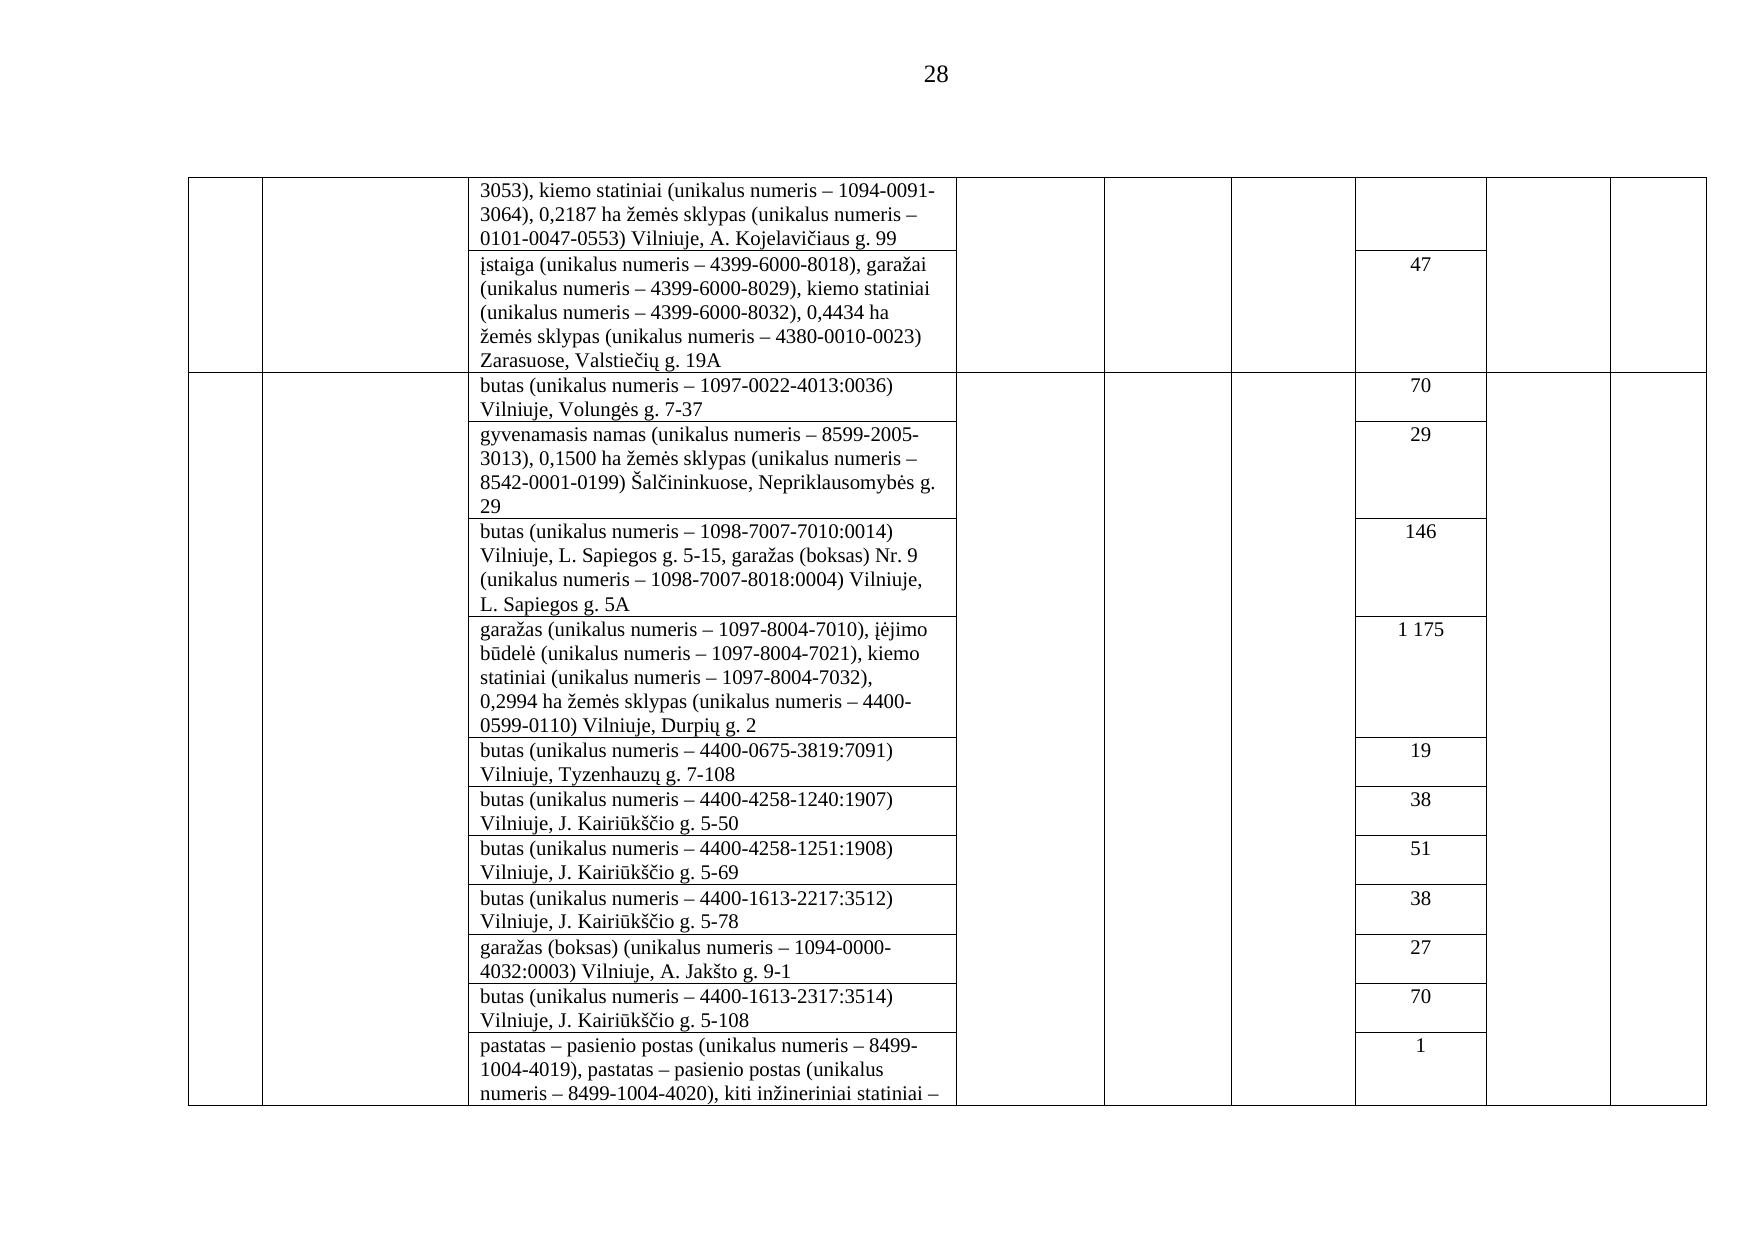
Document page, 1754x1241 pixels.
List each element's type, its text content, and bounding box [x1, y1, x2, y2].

table_cell [1232, 373, 1355, 1105]
table_cell [189, 373, 262, 1105]
table_cell butas (unikalus numeris – 4400-1613-2217:3512) Vilniuje, J. Kairiūkščio g. 5-78 [469, 885, 956, 933]
table_cell 70 [1356, 373, 1486, 421]
table_cell [263, 178, 468, 372]
table_cell 29 [1356, 422, 1486, 518]
table_cell pastatas – pasienio postas (unikalus numeris – 8499-1004-4019), pastatas – pasienio postas (unikalus numeris – 8499-1004-4020), kiti inžineriniai statiniai – [469, 1033, 956, 1105]
table_cell butas (unikalus numeris – 4400-1613-2317:3514) Vilniuje, J. Kairiūkščio g. 5-108 [469, 984, 956, 1032]
table_cell [957, 373, 1104, 1105]
table_cell [1487, 373, 1610, 1105]
table_cell butas (unikalus numeris – 4400-4258-1251:1908) Vilniuje, J. Kairiūkščio g. 5-69 [469, 836, 956, 884]
table_cell [1356, 178, 1486, 250]
table_cell 47 [1356, 251, 1486, 372]
table_cell garažas (boksas) (unikalus numeris – 1094-0000-4032:0003) Vilniuje, A. Jakšto g. 9-1 [469, 935, 956, 983]
table_cell [957, 178, 1104, 372]
table_header [1487, 178, 1610, 372]
table_cell 27 [1356, 935, 1486, 983]
table_cell 19 [1356, 738, 1486, 786]
table_cell [1105, 373, 1231, 1105]
table_cell butas (unikalus numeris – 4400-0675-3819:7091) Vilniuje, Tyzenhauzų g. 7-108 [469, 738, 956, 786]
table_cell butas (unikalus numeris – 1098-7007-7010:0014) Vilniuje, L. Sapiegos g. 5-15, garažas (boksas) Nr. 9 (unikalus numeris – 1098-7007-8018:0004) Vilniuje, L. Sapiegos g. 5A [469, 519, 956, 616]
table_header [1611, 178, 1706, 372]
table_cell įstaiga (unikalus numeris – 4399-6000-8018), garažai (unikalus numeris – 4399-6000-8029), kiemo statiniai (unikalus numeris – 4399-6000-8032), 0,4434 ha žemės sklypas (unikalus numeris – 4380-0010-0023) Zarasuose, Valstiečių g. 19A [469, 251, 956, 372]
table_cell 1 175 [1356, 617, 1486, 737]
table_cell 38 [1356, 885, 1486, 933]
table_cell 3053), kiemo statiniai (unikalus numeris – 1094-0091-3064), 0,2187 ha žemės sklypas (unikalus numeris – 0101-0047-0553) Vilniuje, A. Kojelavičiaus g. 99 [469, 178, 956, 250]
table_cell 70 [1356, 984, 1486, 1032]
table_cell [1611, 373, 1706, 1105]
table_cell 1 [1356, 1033, 1486, 1105]
table_cell 38 [1356, 787, 1486, 835]
table_cell butas (unikalus numeris – 4400-4258-1240:1907) Vilniuje, J. Kairiūkščio g. 5-50 [469, 787, 956, 835]
table_cell garažas (unikalus numeris – 1097-8004-7010), įėjimo būdelė (unikalus numeris – 1097-8004-7021), kiemo statiniai (unikalus numeris – 1097-8004-7032), 0,2994 ha žemės sklypas (unikalus numeris – 4400-0599-0110) Vilniuje, Durpių g. 2 [469, 617, 956, 737]
table_cell butas (unikalus numeris – 1097-0022-4013:0036) Vilniuje, Volungės g. 7-37 [469, 373, 956, 421]
table_header [1105, 178, 1231, 372]
table_cell 146 [1356, 519, 1486, 616]
table_header [1232, 178, 1355, 372]
table_cell [189, 178, 262, 372]
table_cell gyvenamasis namas (unikalus numeris – 8599-2005-3013), 0,1500 ha žemės sklypas (unikalus numeris – 8542-0001-0199) Šalčininkuose, Nepriklausomybės g. 29 [469, 422, 956, 518]
table_cell 51 [1356, 836, 1486, 884]
table_cell [263, 373, 468, 1105]
